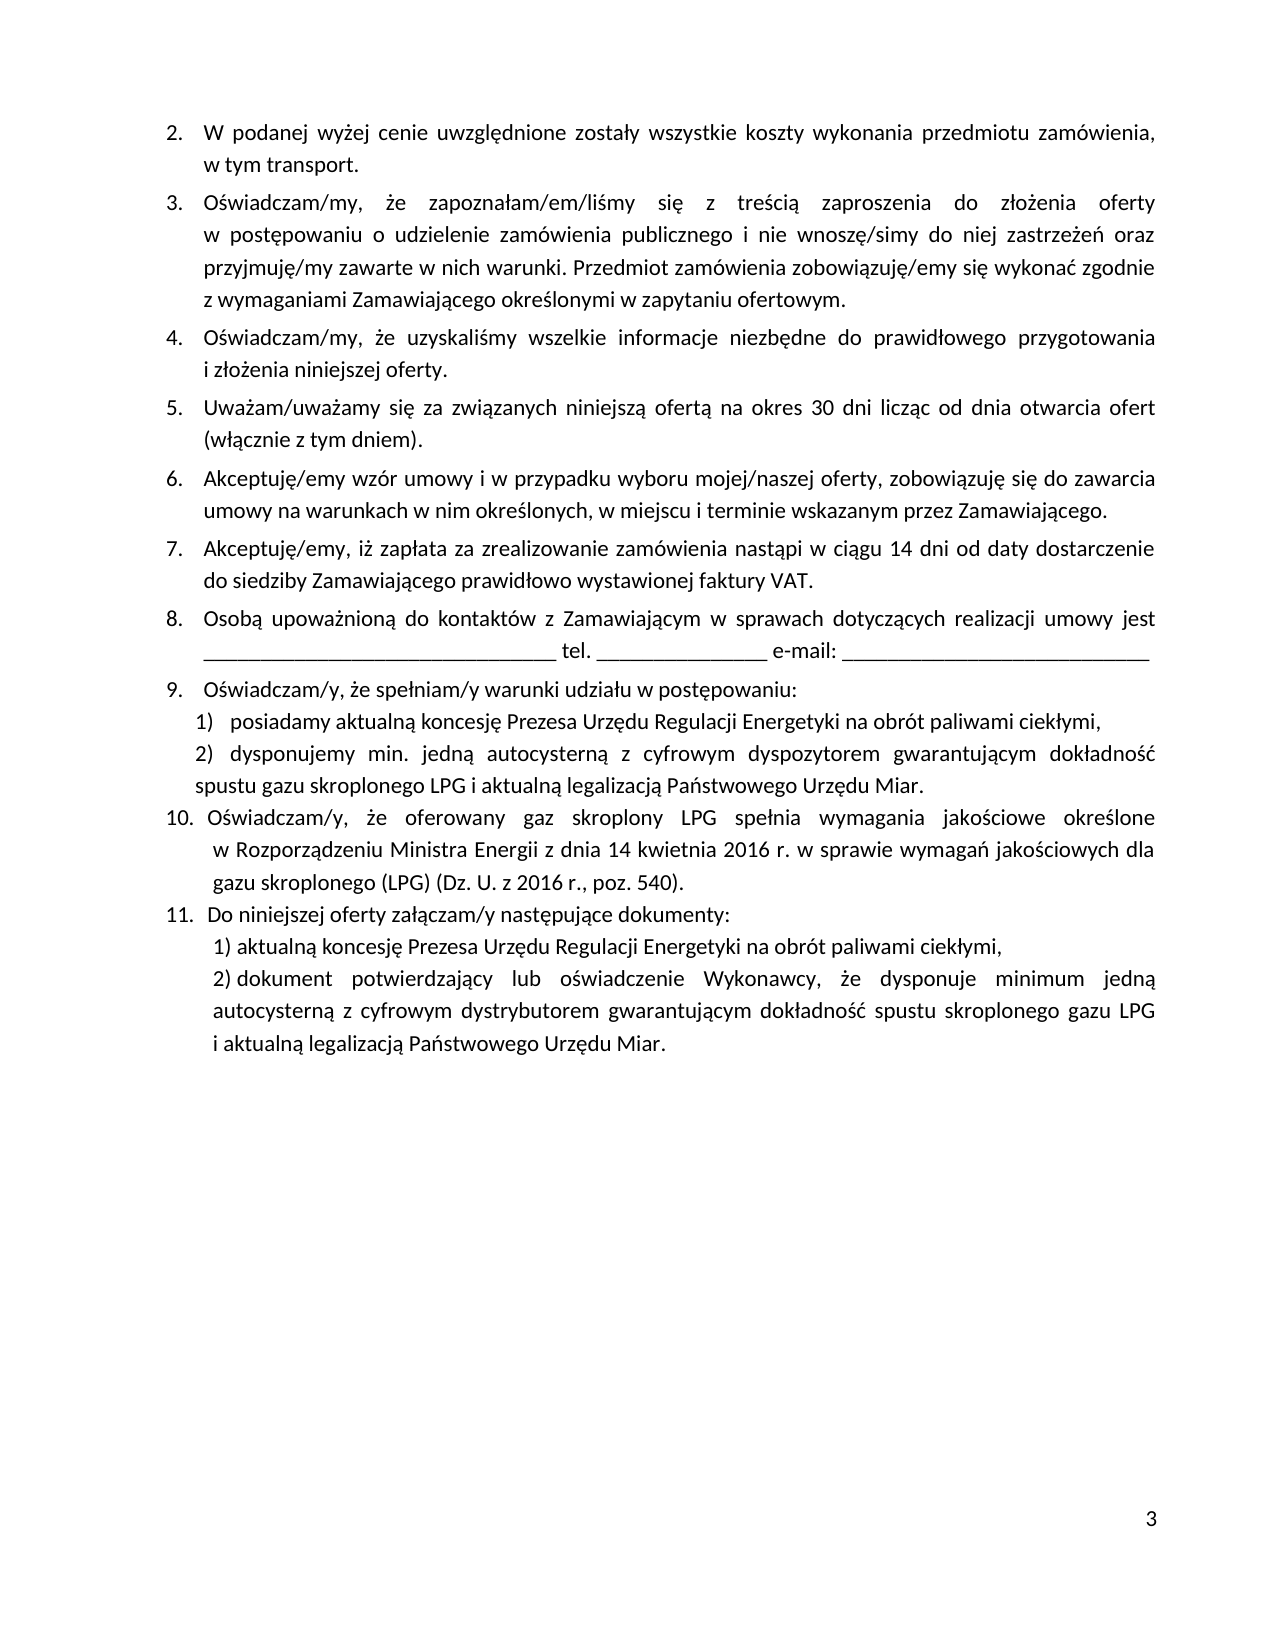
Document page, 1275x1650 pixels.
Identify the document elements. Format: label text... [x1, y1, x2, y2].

list Do niniejszej oferty załączam/y następujące dokumenty: [165, 900, 1157, 928]
list Uważam/uważamy się za związanych niniejszą ofertą na okres 30 dni licząc od dnia otwarcia ofert (włącznie z tym dniem). [166, 393, 1157, 454]
list Oświadczam/my, że uzyskaliśmy wszelkie informacje niezbędne do prawidłowego przygotowania i złożenia niniejszej oferty. [166, 323, 1157, 383]
list dokument potwierdzający lub oświadczenie Wykonawcy, że dysponuje minimum jedną autocysterną z cyfrowym dystrybutorem gwarantującym dokładność spustu skroplonego gazu LPG i aktualną legalizacją Państwowego Urzędu Miar. [213, 964, 1157, 1057]
list Akceptuję/emy, iż zapłata za zrealizowanie zamówienia nastąpi w ciągu 14 dni od daty dostarczenie do siedziby Zamawiającego prawidłowo wystawionej faktury VAT. [166, 534, 1157, 594]
list Akceptuję/emy wzór umowy i w przypadku wyboru mojej/naszej oferty, zobowiązuję się do zawarcia umowy na warunkach w nim określonych, w miejscu i terminie wskazanym przez Zamawiającego. [166, 464, 1157, 524]
list aktualną koncesję Prezesa Urzędu Regulacji Energetyki na obrót paliwami ciekłymi, [213, 932, 1157, 960]
list W podanej wyżej cenie uwzględnione zostały wszystkie koszty wykonania przedmiotu zamówienia, w tym transport. [166, 118, 1157, 178]
list Osobą upoważnioną do kontaktów z Zamawiającym w sprawach dotyczących realizacji umowy jest _______________________________ tel. _______________ e-mail: ___________________________ [166, 604, 1157, 664]
list dysponujemy min. jedną autocysterną z cyfrowym dyspozytorem gwarantującym dokładność spustu gazu skroplonego LPG i aktualną legalizacją Państwowego Urzędu Miar. [195, 739, 1157, 799]
list posiadamy aktualną koncesję Prezesa Urzędu Regulacji Energetyki na obrót paliwami ciekłymi, [195, 707, 1157, 735]
list Oświadczam/y, że spełniam/y warunki udziału w postępowaniu: [166, 675, 1157, 703]
list Oświadczam/my, że zapoznałam/em/liśmy się z treścią zaproszenia do złożenia oferty w postępowaniu o udzielenie zamówienia publicznego i nie wnoszę/simy do niej zastrzeżeń oraz przyjmuję/my zawarte w nich warunki. Przedmiot zamówienia zobowiązuję/emy się wykonać zgodnie z wymaganiami Zamawiającego określonymi w zapytaniu ofertowym. [166, 188, 1157, 313]
list Oświadczam/y, że oferowany gaz skroplony LPG spełnia wymagania jakościowe określone w Rozporządzeniu Ministra Energii z dnia 14 kwietnia 2016 r. w sprawie wymagań jakościowych dla gazu skroplonego (LPG) (Dz. U. z 2016 r., poz. 540). [165, 803, 1157, 896]
